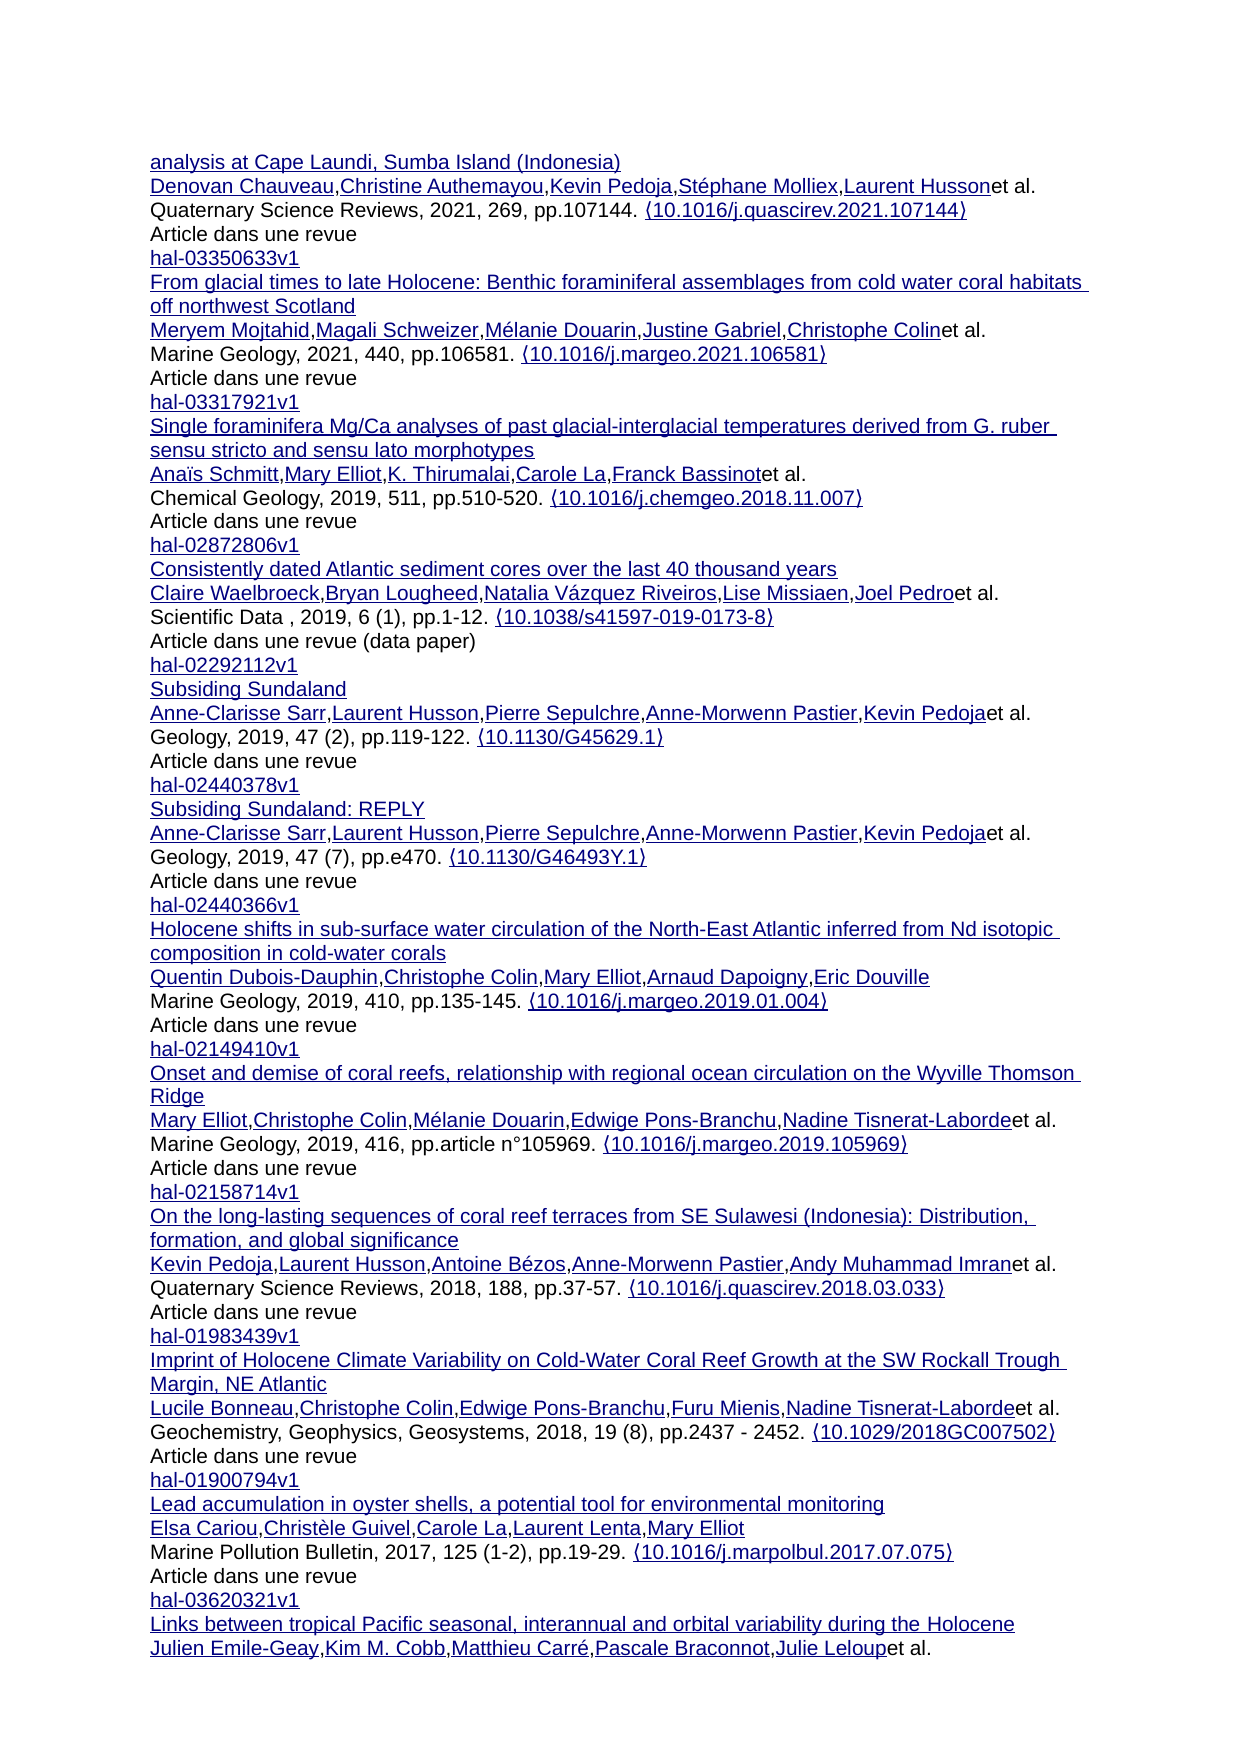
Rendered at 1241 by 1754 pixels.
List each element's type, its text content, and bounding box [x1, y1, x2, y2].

table_cell Subsiding Sundaland Anne-Clarisse Sarr,Laurent Husson,Pierre Sepulchre,Anne-Morwenn Pastier,Kevin Pedojaet al. Geology, 2019, 47 (2), pp.119-122. ⟨10.1130/G45629.1⟩ Article dans une revue hal-02440378v1 [150, 677, 1090, 797]
table_cell Consistently dated Atlantic sediment cores over the last 40 thousand years Claire Waelbroeck,Bryan Lougheed,Natalia Vázquez Riveiros,Lise Missiaen,Joel Pedroet al. Scientific Data , 2019, 6 (1), pp.1-12. ⟨10.1038/s41597-019-0173-8⟩ Article dans une revue (data paper) hal-02292112v1 [150, 557, 1090, 677]
table_cell Onset and demise of coral reefs, relationship with regional ocean circulation on the Wyville Thomson Ridge Mary Elliot,Christophe Colin,Mélanie Douarin,Edwige Pons-Branchu,Nadine Tisnerat-Labordeet al. Marine Geology, 2019, 416, pp.article n°105969. ⟨10.1016/j.margeo.2019.105969⟩ Article dans une revue hal-02158714v1 [150, 1060, 1090, 1204]
table_cell Imprint of Holocene Climate Variability on Cold-Water Coral Reef Growth at the SW Rockall Trough Margin, NE Atlantic Lucile Bonneau,Christophe Colin,Edwige Pons-Branchu,Furu Mienis,Nadine Tisnerat-Labordeet al. Geochemistry, Geophysics, Geosystems, 2018, 19 (8), pp.2437 - 2452. ⟨10.1029/2018GC007502⟩ Article dans une revue hal-01900794v1 [150, 1348, 1090, 1492]
table_cell On the long-lasting sequences of coral reef terraces from SE Sulawesi (Indonesia): Distribution, formation, and global significance Kevin Pedoja,Laurent Husson,Antoine Bézos,Anne-Morwenn Pastier,Andy Muhammad Imranet al. Quaternary Science Reviews, 2018, 188, pp.37-57. ⟨10.1016/j.quascirev.2018.03.033⟩ Article dans une revue hal-01983439v1 [150, 1204, 1090, 1348]
table_cell Subsiding Sundaland: REPLY Anne-Clarisse Sarr,Laurent Husson,Pierre Sepulchre,Anne-Morwenn Pastier,Kevin Pedojaet al. Geology, 2019, 47 (7), pp.e470. ⟨10.1130/G46493Y.1⟩ Article dans une revue hal-02440366v1 [150, 797, 1090, 917]
table_cell Holocene shifts in sub-surface water circulation of the North-East Atlantic inferred from Nd isotopic composition in cold-water corals Quentin Dubois-Dauphin,Christophe Colin,Mary Elliot,Arnaud Dapoigny,Eric Douville Marine Geology, 2019, 410, pp.135-145. ⟨10.1016/j.margeo.2019.01.004⟩ Article dans une revue hal-02149410v1 [150, 917, 1090, 1060]
table_cell Lead accumulation in oyster shells, a potential tool for environmental monitoring Elsa Cariou,Christèle Guivel,Carole La,Laurent Lenta,Mary Elliot Marine Pollution Bulletin, 2017, 125 (1-2), pp.19-29. ⟨10.1016/j.marpolbul.2017.07.075⟩ Article dans une revue hal-03620321v1 [150, 1492, 1090, 1611]
table_cell Single foraminifera Mg/Ca analyses of past glacial-interglacial temperatures derived from G. ruber sensu stricto and sensu lato morphotypes Anaïs Schmitt,Mary Elliot,K. Thirumalai,Carole La,Franck Bassinotet al. Chemical Geology, 2019, 511, pp.510-520. ⟨10.1016/j.chemgeo.2018.11.007⟩ Article dans une revue hal-02872806v1 [150, 414, 1090, 557]
table_cell analysis at Cape Laundi, Sumba Island (Indonesia) Denovan Chauveau,Christine Authemayou,Kevin Pedoja,Stéphane Molliex,Laurent Hussonet al. Quaternary Science Reviews, 2021, 269, pp.107144. ⟨10.1016/j.quascirev.2021.107144⟩ Article dans une revue hal-03350633v1 [150, 150, 1090, 270]
table_cell Links between tropical Pacific seasonal, interannual and orbital variability during the Holocene Julien Emile-Geay,Kim M. Cobb,Matthieu Carré,Pascale Braconnot,Julie Leloupet al. [150, 1611, 1090, 1659]
table_cell From glacial times to late Holocene: Benthic foraminiferal assemblages from cold water coral habitats off northwest Scotland Meryem Mojtahid,Magali Schweizer,Mélanie Douarin,Justine Gabriel,Christophe Colinet al. Marine Geology, 2021, 440, pp.106581. ⟨10.1016/j.margeo.2021.106581⟩ Article dans une revue hal-03317921v1 [150, 270, 1090, 413]
